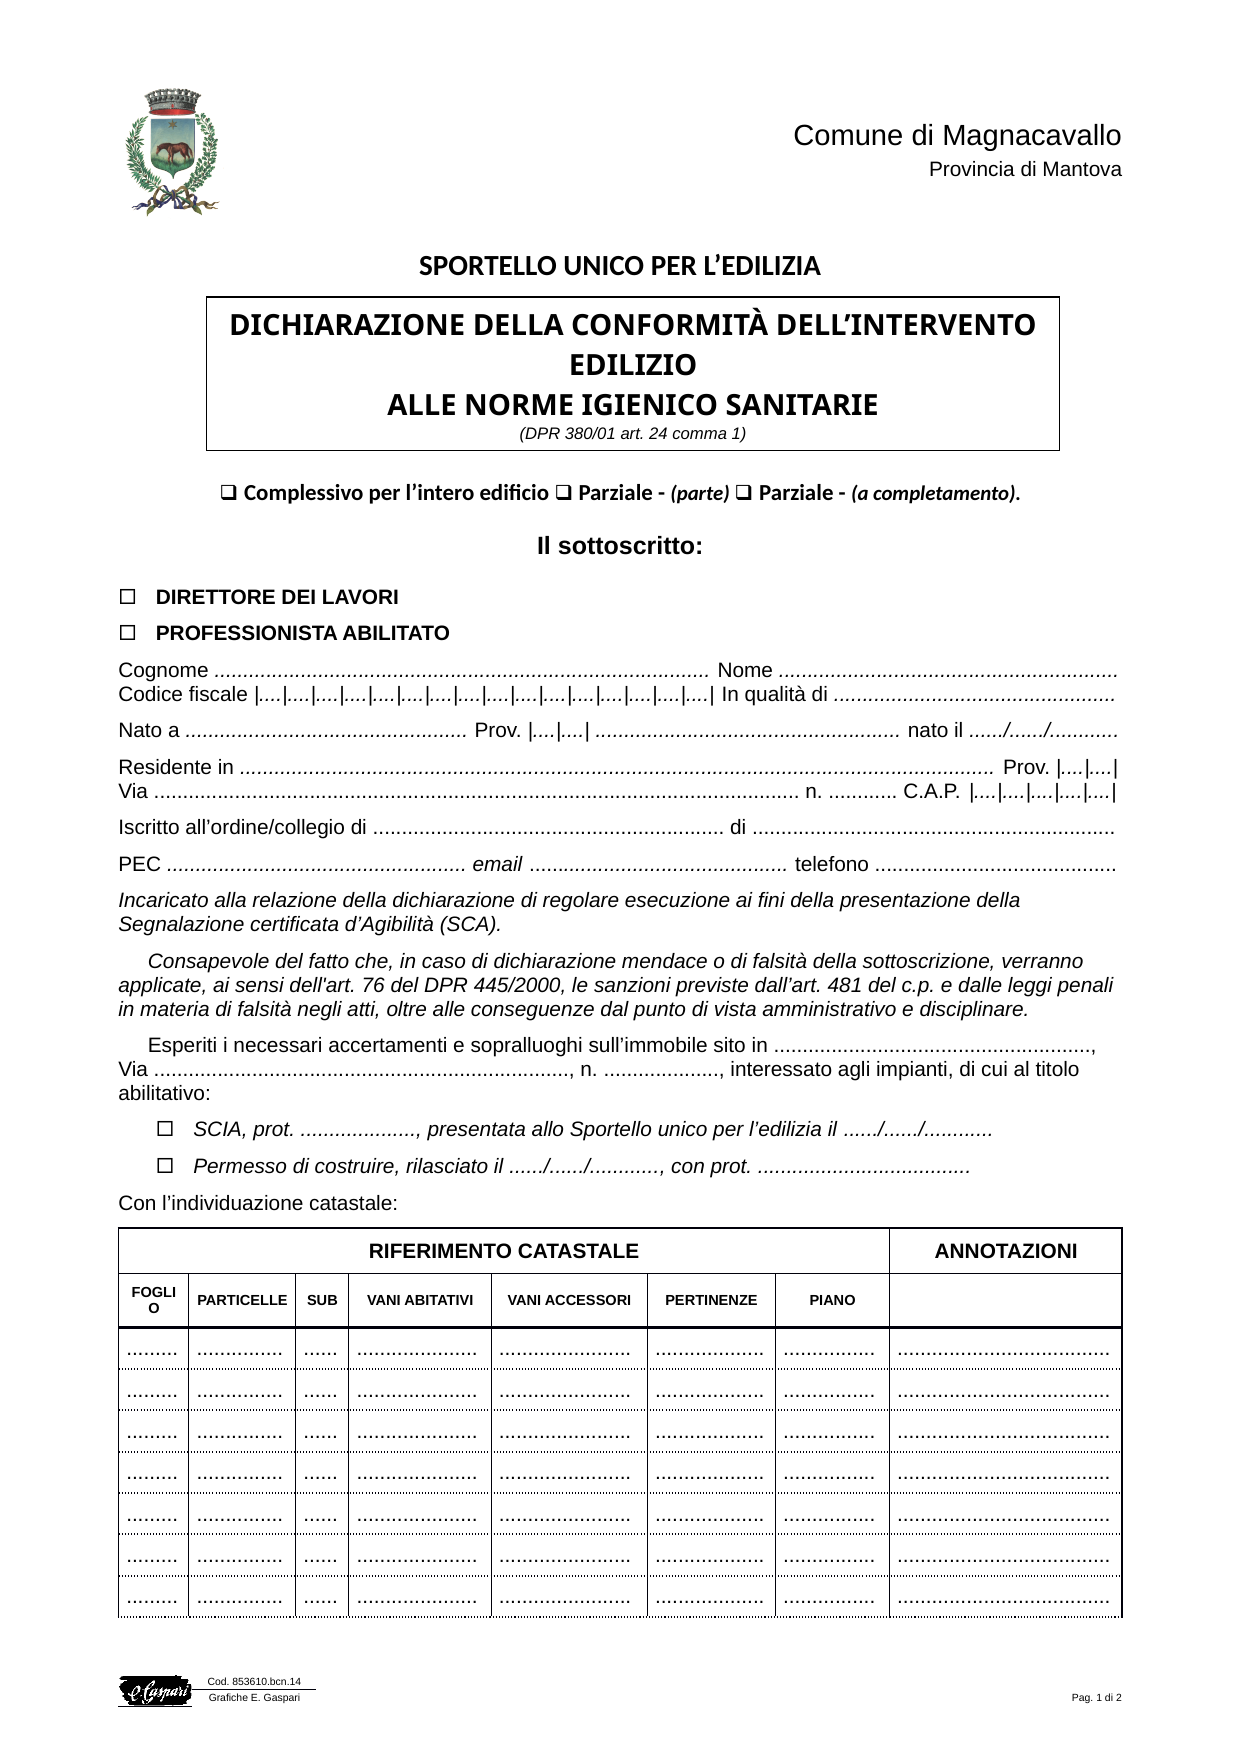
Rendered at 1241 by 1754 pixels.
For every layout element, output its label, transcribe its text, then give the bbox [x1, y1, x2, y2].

table_cell ...... [296, 1368, 348, 1409]
table_cell [890, 1274, 1121, 1326]
table_cell ................... [648, 1329, 775, 1368]
table_cell ................ [776, 1492, 889, 1533]
table_cell ....................... [492, 1368, 647, 1409]
table_cell ............... [189, 1329, 295, 1368]
table_cell ................... [648, 1575, 775, 1616]
list PROFESSIONISTA ABILITATO [118, 621, 1122, 645]
table_cell PIANO [776, 1274, 889, 1326]
table_cell ..................................... [890, 1368, 1121, 1409]
table_cell ..................................... [890, 1533, 1121, 1574]
table_cell ................... [648, 1409, 775, 1451]
table_cell ................... [648, 1368, 775, 1409]
table_cell ..................................... [890, 1575, 1121, 1616]
text  Complessivo per l’intero edificio  Parziale - (parte)  Parziale - (a completamento). [118, 478, 1122, 506]
table_cell ..................................... [890, 1329, 1121, 1368]
table_cell ......... [119, 1533, 188, 1574]
table_cell ................... [648, 1492, 775, 1533]
list DIRETTORE DEI LAVORI [118, 585, 1122, 609]
table_cell ................... [648, 1451, 775, 1492]
table_cell VANI ACCESSORI [492, 1274, 647, 1326]
table_cell PARTICELLE [189, 1274, 295, 1326]
table_cell VANI ABITATIVI [349, 1274, 491, 1326]
table_cell ..................... [349, 1533, 491, 1574]
table_cell ................ [776, 1329, 889, 1368]
table_cell ..................................... [890, 1492, 1121, 1533]
table_cell ....................... [492, 1329, 647, 1368]
table_cell ................ [776, 1533, 889, 1574]
picture [122, 87, 224, 219]
table_header ANNOTAZIONI [890, 1229, 1121, 1273]
table_cell ................ [776, 1451, 889, 1492]
table_cell ..................................... [890, 1451, 1121, 1492]
table_cell ...... [296, 1329, 348, 1368]
table_cell ......... [119, 1368, 188, 1409]
table_cell PERTINENZE [648, 1274, 775, 1326]
list SCIA, prot. ...................., presentata allo Sportello unico per l’edilizia il ....../....../............ [156, 1117, 1122, 1141]
table_cell ..................... [349, 1329, 491, 1368]
table_cell ......... [119, 1575, 188, 1616]
text Il sottoscritto: [118, 531, 1122, 560]
text Provincia di Mantova [224, 157, 1122, 181]
table_cell ....................... [492, 1575, 647, 1616]
table_header RIFERIMENTO CATASTALE [119, 1229, 889, 1273]
table_cell ..................... [349, 1451, 491, 1492]
table_cell ............... [189, 1368, 295, 1409]
text Esperiti i necessari accertamenti e sopralluoghi sull’immobile sito in ......................................................., Via ........................................................................, n. ...................., interessato agli impianti, di cui al titolo abilitativo: [118, 1033, 1122, 1105]
table_cell ...... [296, 1533, 348, 1574]
text PEC .................................................... email ............................................. telefono .......................................... [118, 852, 1122, 876]
table_cell ...... [296, 1575, 348, 1616]
table_cell ....................... [492, 1409, 647, 1451]
table_cell ..................... [349, 1368, 491, 1409]
table_cell ......... [119, 1409, 188, 1451]
table_cell ..................... [349, 1492, 491, 1533]
table_cell ............... [189, 1575, 295, 1616]
text Incaricato alla relazione della dichiarazione di regolare esecuzione ai fini della presentazione della Segnalazione certificata d’Agibilità (SCA). [118, 888, 1122, 936]
text Comune di Magnacavallo [224, 118, 1122, 152]
text Cognome ...................................................................................... Nome ........................................................... Codice fiscale |....|....|....|....|....|....|....|....|....|....|....|....|....|....|....|....| In qualità di ................................................. [118, 658, 1122, 706]
table_cell ................... [648, 1533, 775, 1574]
table_cell ....................... [492, 1492, 647, 1533]
text Consapevole del fatto che, in caso di dichiarazione mendace o di falsità della sottoscrizione, verranno applicate, ai sensi dell'art. 76 del DPR 445/2000, le sanzioni previste dall’art. 481 del c.p. e dalle leggi penali in materia di falsità negli atti, oltre alle conseguenze dal punto di vista amministrativo e disciplinare. [118, 948, 1122, 1020]
picture [118, 1674, 192, 1706]
list Permesso di costruire, rilasciato il ....../....../............, con prot. ..................................... [156, 1154, 1122, 1178]
table_cell ......... [119, 1451, 188, 1492]
table_cell ................ [776, 1368, 889, 1409]
table_cell ................ [776, 1409, 889, 1451]
table_cell ..................... [349, 1409, 491, 1451]
table_cell ............... [189, 1492, 295, 1533]
table_cell ......... [119, 1329, 188, 1368]
text Con l’individuazione catastale: [118, 1190, 1122, 1214]
table_cell ............... [189, 1533, 295, 1574]
table_cell ...... [296, 1409, 348, 1451]
table_cell ......... [119, 1492, 188, 1533]
table_cell FOGLIO [119, 1274, 188, 1326]
table_cell ............... [189, 1451, 295, 1492]
table_cell ....................... [492, 1533, 647, 1574]
table_cell ....................... [492, 1451, 647, 1492]
table_cell ...... [296, 1451, 348, 1492]
subtitle SPORTELLO UNICO PER L’EDILIZIA [118, 247, 1122, 282]
table_cell ...... [296, 1492, 348, 1533]
table_cell ................ [776, 1575, 889, 1616]
text Iscritto all’ordine/collegio di ............................................................. di ............................................................... [118, 815, 1122, 839]
table_cell SUB [296, 1274, 348, 1326]
text Residente in ................................................................................................................................... Prov. |....|....| Via ................................................................................................................ n. ............ C.A.P. |....|....|....|....|....| [118, 755, 1122, 803]
table_cell ..................................... [890, 1409, 1121, 1451]
table_cell ..................... [349, 1575, 491, 1616]
text Nato a ................................................. Prov. |....|....| ..................................................... nato il ....../....../............ [118, 718, 1122, 742]
table_cell ............... [189, 1409, 295, 1451]
